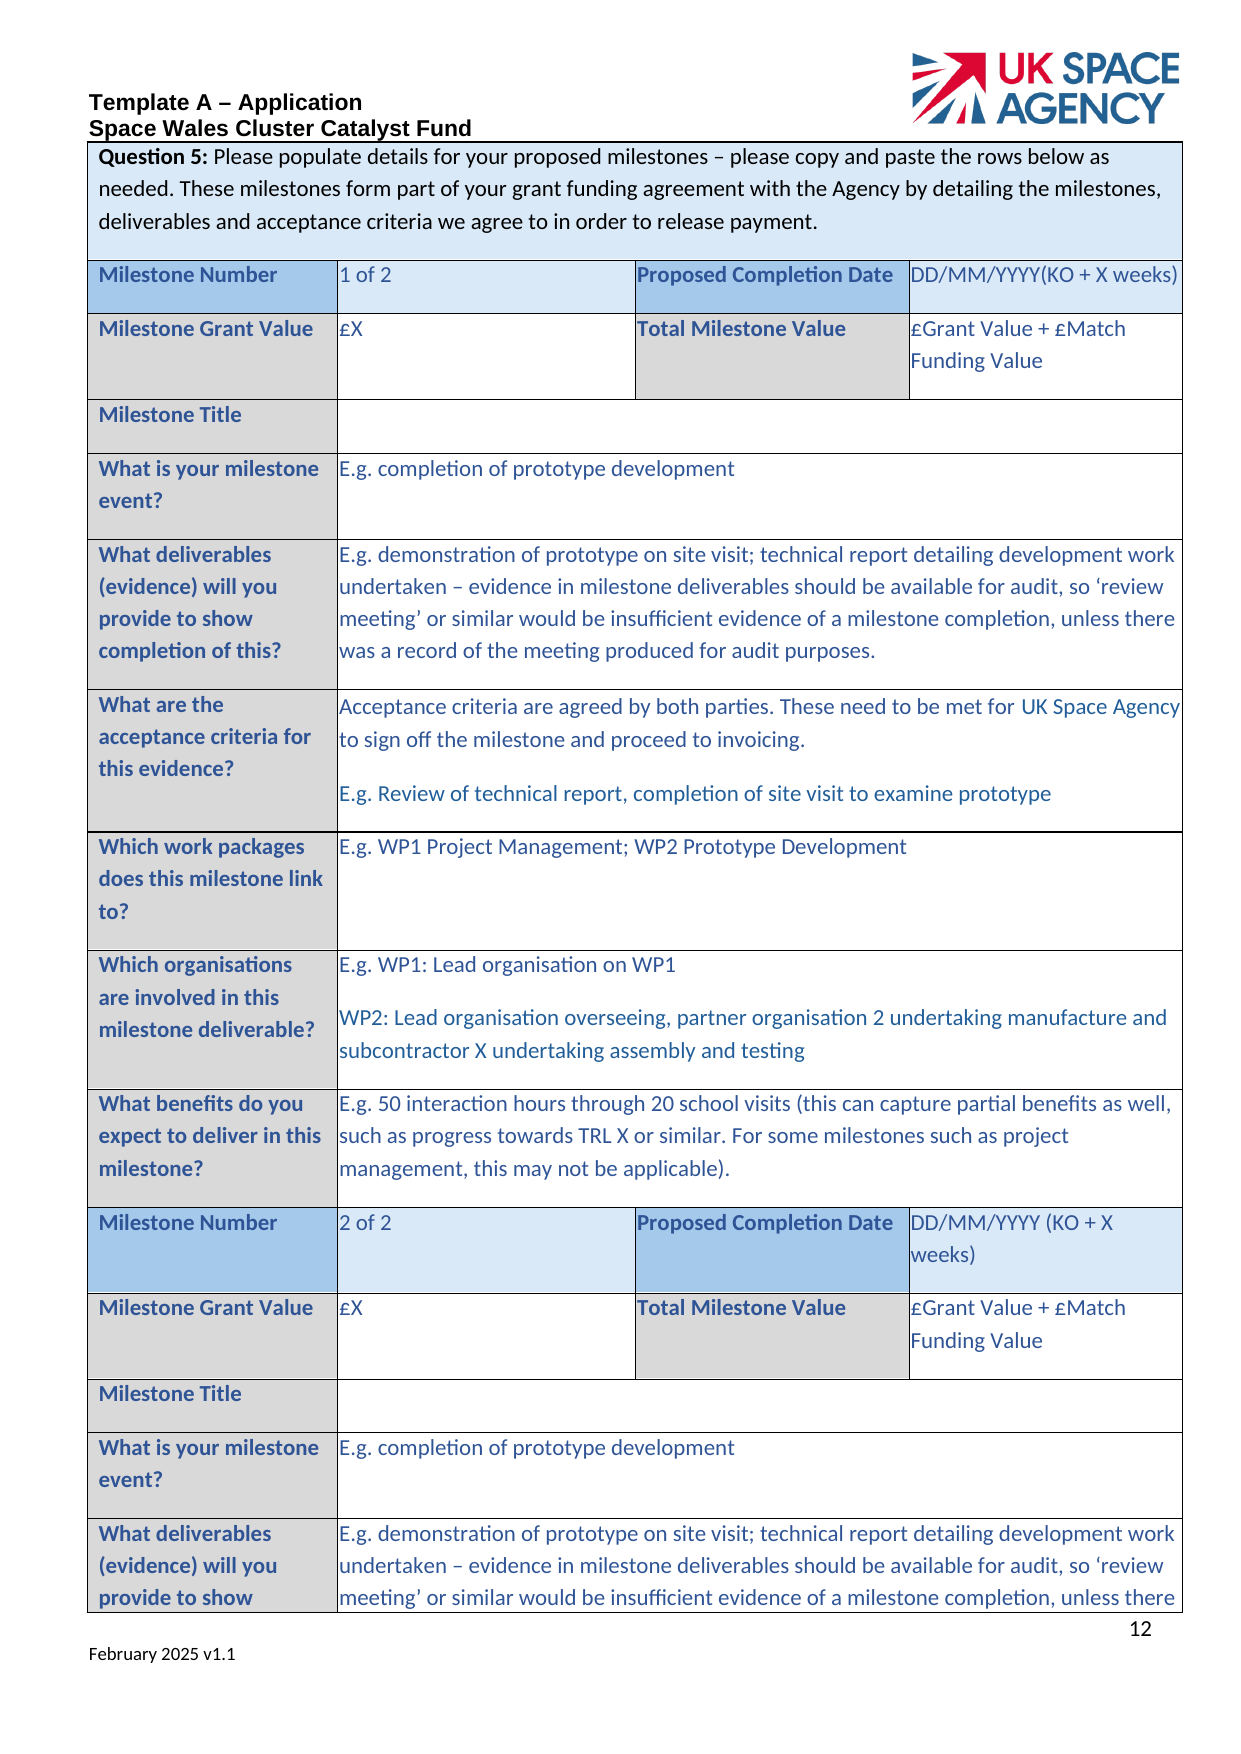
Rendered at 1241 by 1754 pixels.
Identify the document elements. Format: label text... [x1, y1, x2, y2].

table_cell [1183, 1518, 1187, 1612]
table_cell [1183, 950, 1187, 1088]
table_cell [1183, 1432, 1187, 1518]
table_cell DD/MM/YYYY(KO + X weeks) [910, 261, 1182, 313]
table_cell Milestone Title [88, 1380, 337, 1432]
table_cell Total Milestone Value [636, 314, 909, 399]
table_cell [1187, 1293, 1201, 1378]
table_cell £X [338, 1294, 635, 1378]
table_cell [338, 400, 1182, 453]
table_cell [1183, 260, 1187, 313]
table_header [1187, 141, 1201, 259]
table_cell Total Milestone Value [636, 1294, 909, 1378]
table_cell [1183, 831, 1187, 949]
table_cell [1183, 453, 1187, 539]
table_cell What deliverables (evidence) will you provide to show [88, 1519, 337, 1612]
table_cell Milestone Number [88, 1208, 337, 1292]
table_cell [1187, 313, 1201, 399]
table_cell [338, 1380, 1182, 1432]
table_cell [1183, 1293, 1187, 1378]
table_header [1183, 141, 1187, 259]
table_cell E.g. completion of prototype development [338, 454, 1182, 539]
table_cell Milestone Grant Value [88, 314, 337, 399]
table_cell [1187, 831, 1201, 949]
table_cell [1187, 453, 1201, 539]
table_cell [1187, 1518, 1201, 1612]
table_cell Which work packages does this milestone link to? [88, 833, 337, 949]
table_cell Milestone Grant Value [88, 1294, 337, 1378]
table_cell E.g. completion of prototype development [338, 1433, 1182, 1518]
table_cell E.g. demonstration of prototype on site visit; technical report detailing development work undertaken – evidence in milestone deliverables should be available for audit, so ‘review meeting’ or similar would be insufficient evidence of a milestone completion, unless there [338, 1519, 1182, 1612]
table_cell [1187, 689, 1201, 831]
table_cell Proposed Completion Date [636, 1208, 909, 1292]
table_cell What are the acceptance criteria for this evidence? [88, 690, 337, 831]
table_cell [1187, 950, 1201, 1088]
table_cell [1183, 313, 1187, 399]
table_cell [1187, 260, 1201, 313]
table_cell [1183, 689, 1187, 831]
table_cell Proposed Completion Date [636, 261, 909, 313]
table_cell [1183, 1207, 1187, 1292]
table_cell Acceptance criteria are agreed by both parties. These need to be met for UK Space Agency to sign off the milestone and proceed to invoicing. E.g. Review of technical report, completion of site visit to examine prototype [338, 690, 1182, 831]
table_cell What deliverables (evidence) will you provide to show completion of this? [88, 540, 337, 689]
table_cell [1183, 1089, 1187, 1207]
table_cell [1187, 1207, 1201, 1292]
table_cell E.g. 50 interaction hours through 20 school visits (this can capture partial benefits as well, such as progress towards TRL X or similar. For some milestones such as project management, this may not be applicable). [338, 1090, 1182, 1207]
table_cell £X [338, 314, 635, 399]
table_cell [1183, 399, 1187, 453]
table_header Question 5: Please populate details for your proposed milestones – please copy and paste the rows below as needed. These milestones form part of your grant funding agreement with the Agency by detailing the milestones, deliverables and acceptance criteria we agree to in order to release payment. [88, 143, 1182, 259]
table_cell [1183, 539, 1187, 689]
table_cell Milestone Title [88, 400, 337, 453]
table_cell £Grant Value + £Match Funding Value [910, 314, 1182, 399]
table_cell Milestone Number [88, 261, 337, 313]
table_cell [1187, 399, 1201, 453]
table_cell [1187, 1089, 1201, 1207]
table_cell E.g. WP1 Project Management; WP2 Prototype Development [338, 833, 1182, 949]
table_cell 2 of 2 [338, 1208, 635, 1292]
table_cell 1 of 2 [338, 261, 635, 313]
table_cell Which organisations are involved in this milestone deliverable? [88, 951, 337, 1088]
table_cell E.g. WP1: Lead organisation on WP1 WP2: Lead organisation overseeing, partner organisation 2 undertaking manufacture and subcontractor X undertaking assembly and testing [338, 951, 1182, 1088]
table_cell £Grant Value + £Match Funding Value [910, 1294, 1182, 1378]
table_cell [1187, 539, 1201, 689]
table_cell What is your milestone event? [88, 1433, 337, 1518]
table_cell What benefits do you expect to deliver in this milestone? [88, 1090, 337, 1207]
table_cell [1187, 1379, 1201, 1432]
table_cell [1183, 1379, 1187, 1432]
table_cell What is your milestone event? [88, 454, 337, 539]
table_cell [1187, 1432, 1201, 1518]
table_cell E.g. demonstration of prototype on site visit; technical report detailing development work undertaken – evidence in milestone deliverables should be available for audit, so ‘review meeting’ or similar would be insufficient evidence of a milestone completion, unless there was a record of the meeting produced for audit purposes. [338, 540, 1182, 689]
table_cell DD/MM/YYYY (KO + X weeks) [910, 1208, 1182, 1292]
